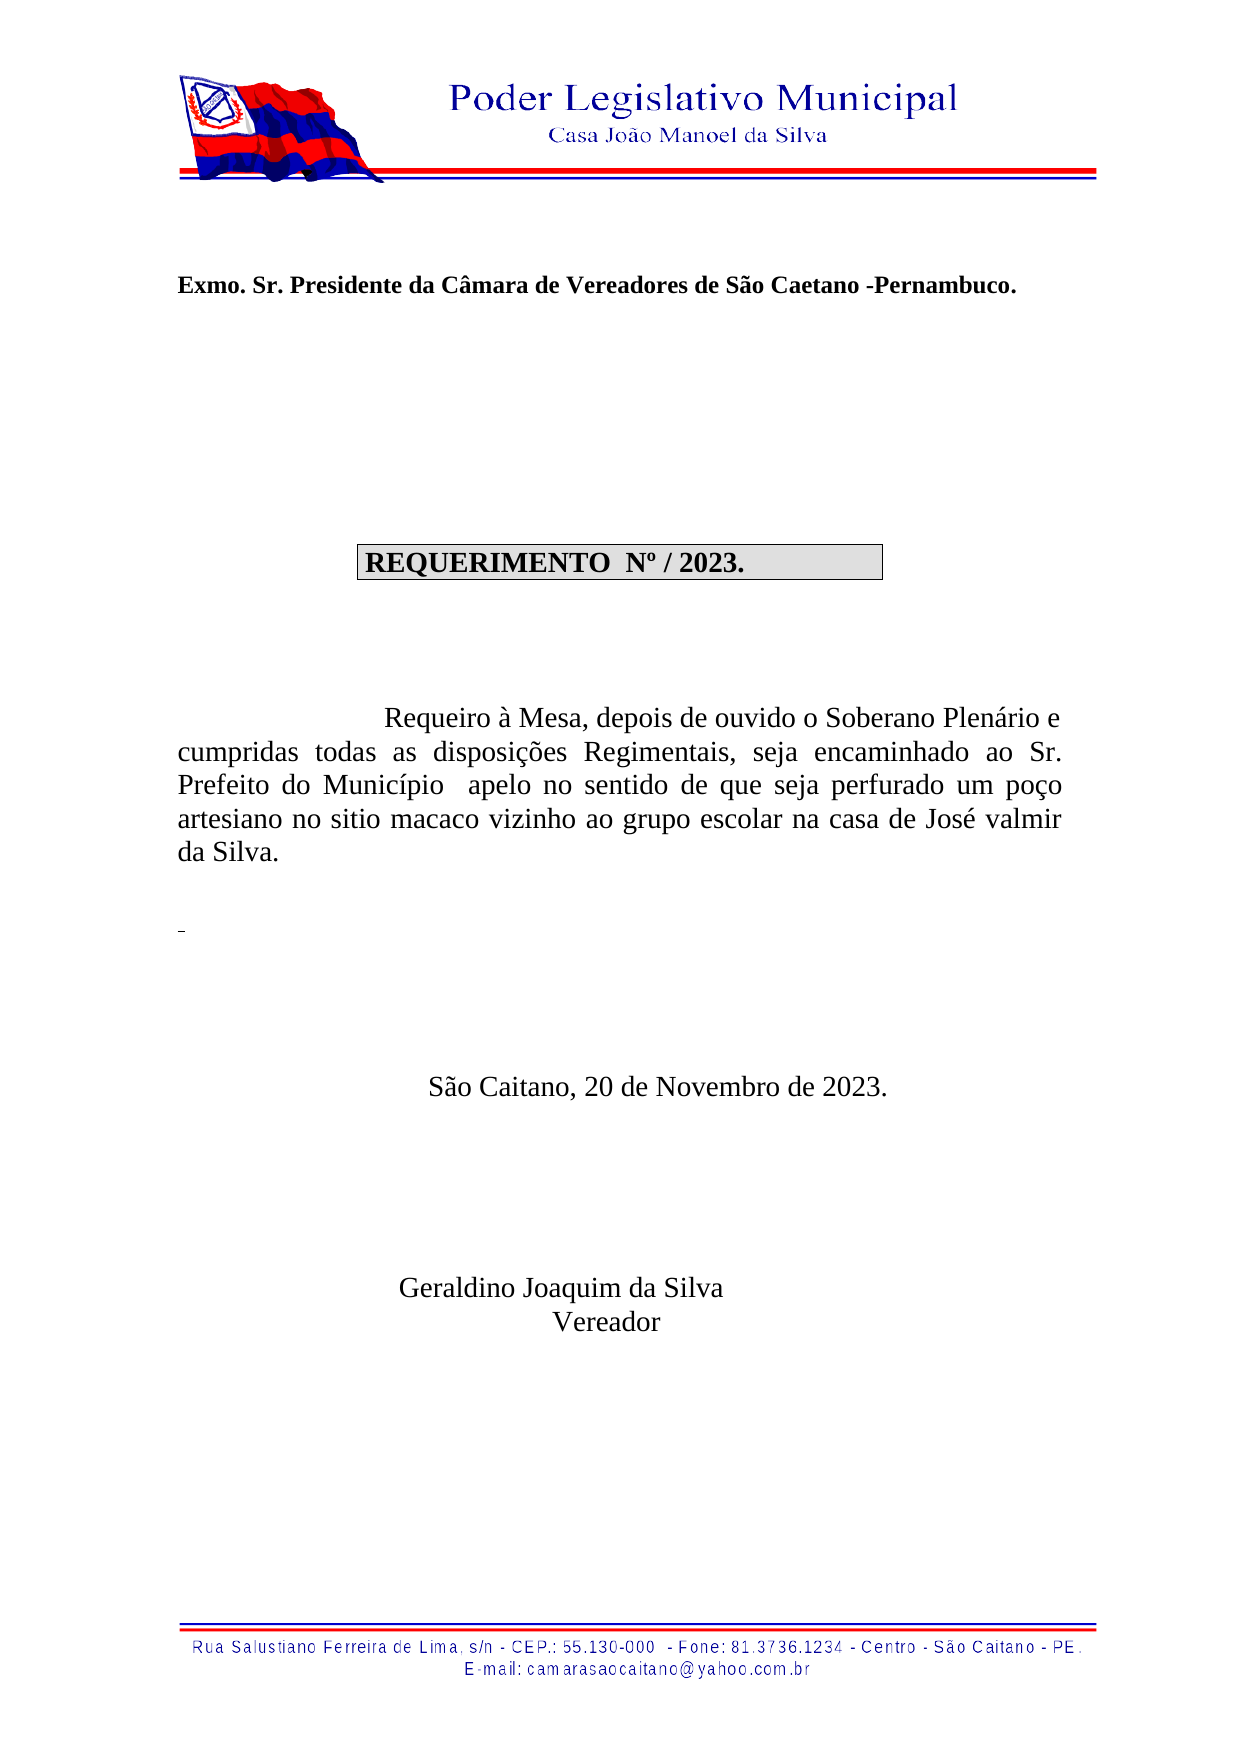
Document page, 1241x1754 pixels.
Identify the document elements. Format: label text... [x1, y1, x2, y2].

text Vereador [177, 1304, 1063, 1338]
text Exmo. Sr. Presidente da Câmara de Vereadores de São Caetano -Pernambuco. [177, 270, 1063, 299]
text São Caitano, 20 de Novembro de 2023. [177, 1069, 1063, 1103]
table_header REQUERIMENTO Nº / 2023. [358, 545, 882, 579]
text Requeiro à Mesa, depois de ouvido o Soberano Plenário e cumpridas todas as disposições Regimentais, seja encaminhado ao Sr. Prefeito do Município apelo no sentido de que seja perfurado um poço artesiano no sitio macaco vizinho ao grupo escolar na casa de José valmir da Silva. [177, 700, 1063, 868]
text Geraldino Joaquim da Silva [177, 1271, 1063, 1304]
